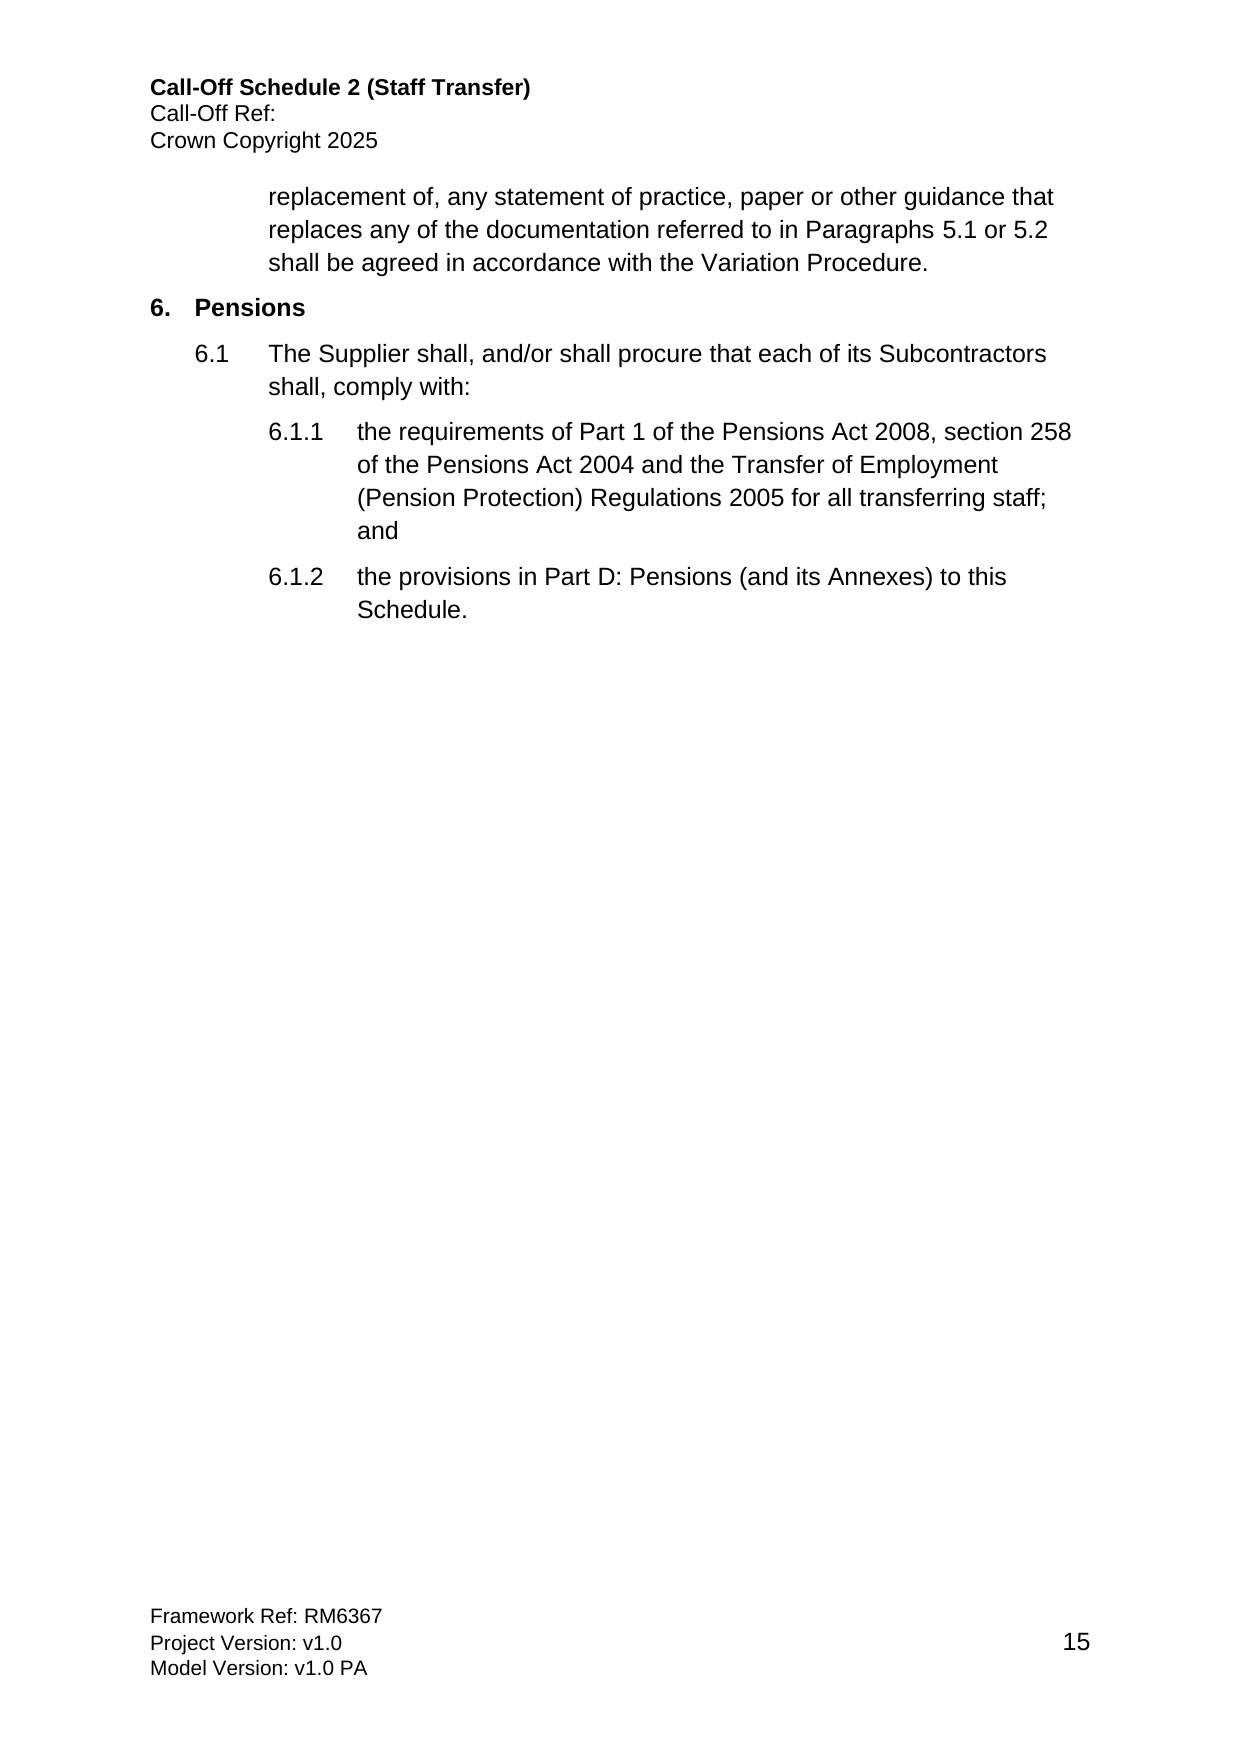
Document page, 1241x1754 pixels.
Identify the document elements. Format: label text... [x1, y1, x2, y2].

list Pensions [150, 293, 1090, 322]
list the provisions in Part D: Pensions (and its Annexes) to this Schedule. [268, 562, 1090, 624]
list replacement of, any statement of practice, paper or other guidance that replaces any of the documentation referred to in Paragraphs 5.1 or 5.2 shall be agreed in accordance with the Variation Procedure. [194, 182, 1090, 276]
list The Supplier shall, and/or shall procure that each of its Subcontractors shall, comply with: [194, 339, 1090, 401]
list the requirements of Part 1 of the Pensions Act 2008, section 258 of the Pensions Act 2004 and the Transfer of Employment (Pension Protection) Regulations 2005 for all transferring staff; and [268, 417, 1090, 545]
